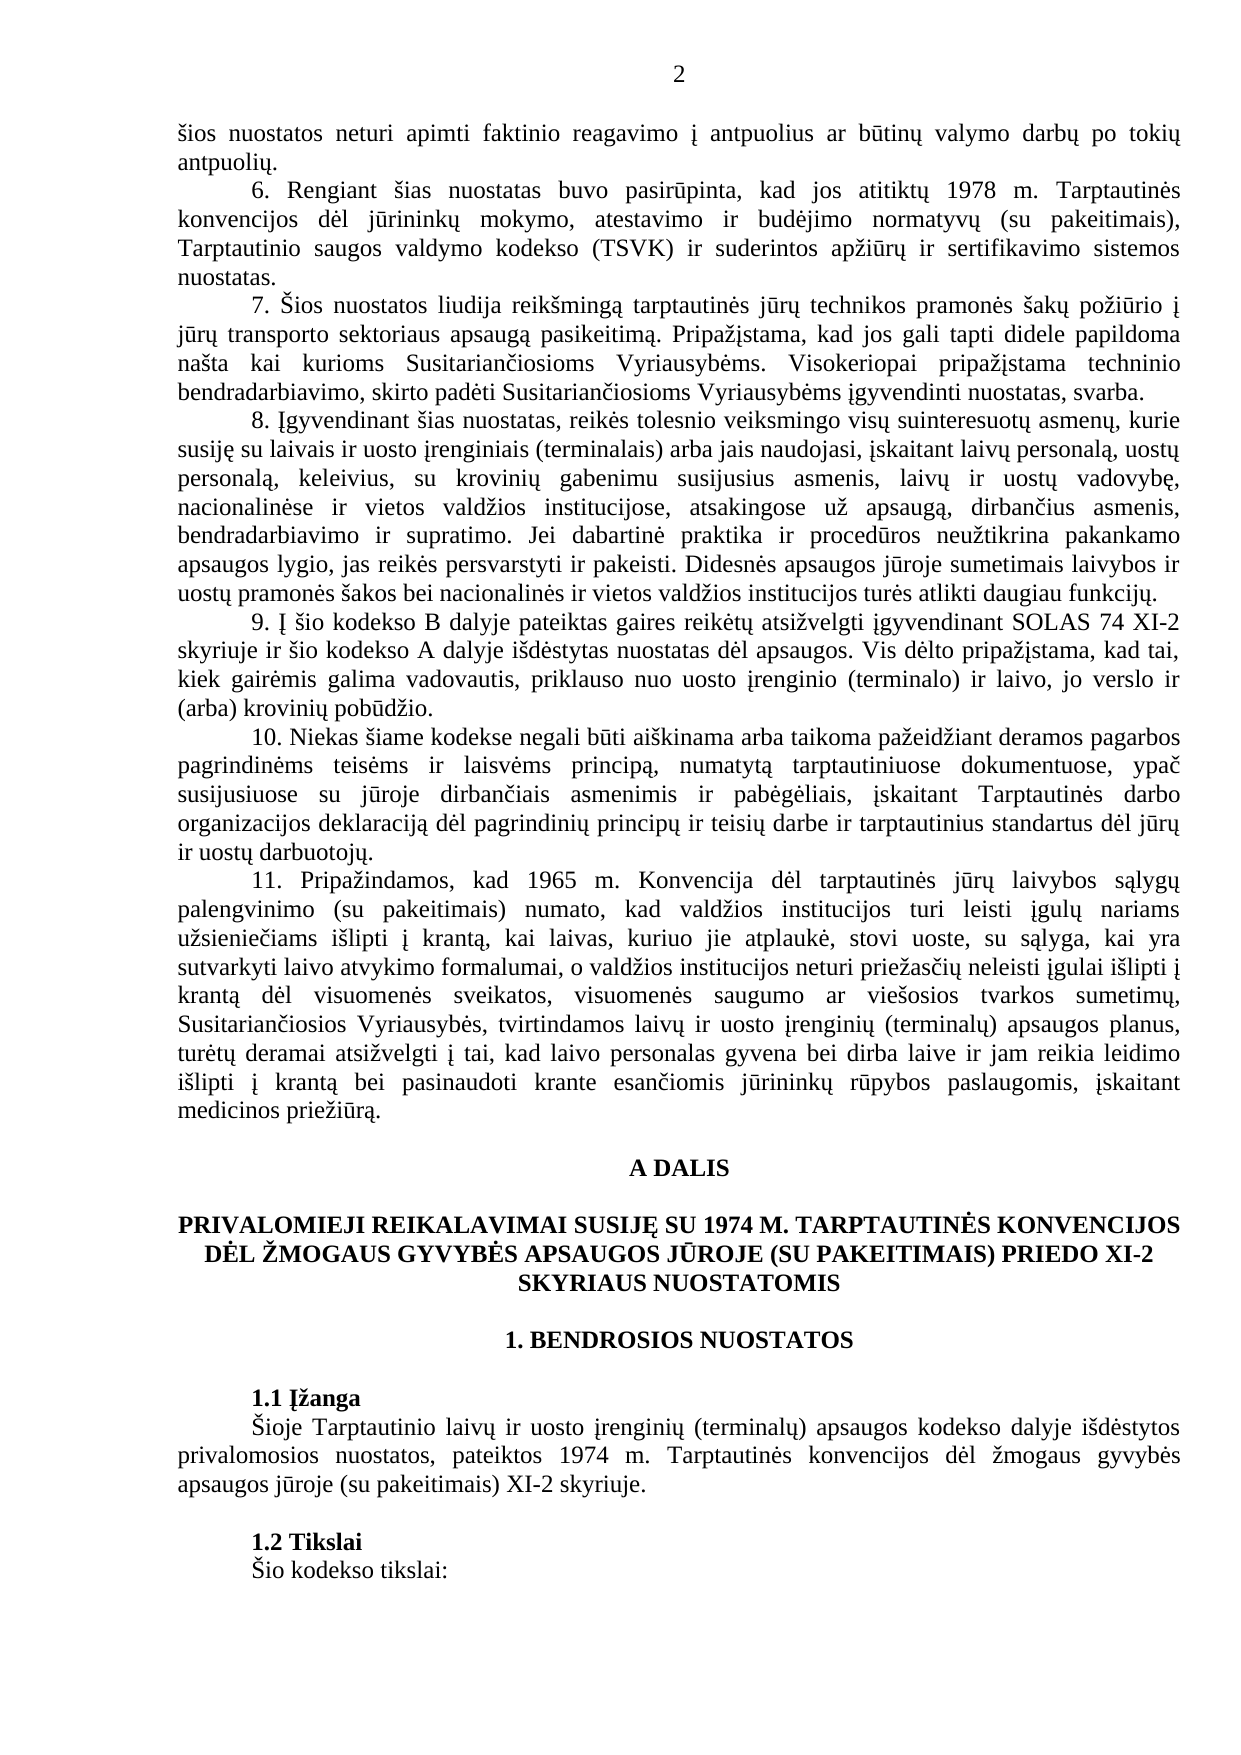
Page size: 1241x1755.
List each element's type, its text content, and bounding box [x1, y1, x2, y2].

text 10. Niekas šiame kodekse negali būti aiškinama arba taikoma pažeidžiant deramos pagarbos pagrindinėms teisėms ir laisvėms principą, numatytą tarptautiniuose dokumentuose, ypač susijusiuose su jūroje dirbančiais asmenimis ir pabėgėliais, įskaitant Tarptautinės darbo organizacijos deklaraciją dėl pagrindinių principų ir teisių darbe ir tarptautinius standartus dėl jūrų ir uostų darbuotojų. [177, 722, 1181, 866]
text 1.1 Įžanga [177, 1383, 1181, 1412]
text 1. BENDROSIOS NUOSTATOS [177, 1326, 1181, 1354]
text Šio kodekso tikslai: [177, 1556, 1181, 1584]
text A DALIS [177, 1153, 1181, 1182]
text 7. Šios nuostatos liudija reikšmingą tarptautinės jūrų technikos pramonės šakų požiūrio į jūrų transporto sektoriaus apsaugą pasikeitimą. Pripažįstama, kad jos gali tapti didele papildoma našta kai kurioms Susitariančiosioms Vyriausybėms. Visokeriopai pripažįstama techninio bendradarbiavimo, skirto padėti Susitariančiosioms Vyriausybėms įgyvendinti nuostatas, svarba. [177, 291, 1181, 406]
text 6. Rengiant šias nuostatas buvo pasirūpinta, kad jos atitiktų 1978 m. Tarptautinės konvencijos dėl jūrininkų mokymo, atestavimo ir budėjimo normatyvų (su pakeitimais), Tarptautinio saugos valdymo kodekso (TSVK) ir suderintos apžiūrų ir sertifikavimo sistemos nuostatas. [177, 176, 1181, 291]
text šios nuostatos neturi apimti faktinio reagavimo į antpuolius ar būtinų valymo darbų po tokių antpuolių. [177, 118, 1181, 176]
text 9. Į šio kodekso B dalyje pateiktas gaires reikėtų atsižvelgti įgyvendinant SOLAS 74 XI-2 skyriuje ir šio kodekso A dalyje išdėstytas nuostatas dėl apsaugos. Vis dėlto pripažįstama, kad tai, kiek gairėmis galima vadovautis, priklauso nuo uosto įrenginio (terminalo) ir laivo, jo verslo ir (arba) krovinių pobūdžio. [177, 607, 1181, 722]
text Šioje Tarptautinio laivų ir uosto įrenginių (terminalų) apsaugos kodekso dalyje išdėstytos privalomosios nuostatos, pateiktos 1974 m. Tarptautinės konvencijos dėl žmogaus gyvybės apsaugos jūroje (su pakeitimais) XI-2 skyriuje. [177, 1412, 1181, 1498]
text PRIVALOMIEJI REIKALAVIMAI SUSIJĘ SU 1974 M. TARPTAUTINĖS KONVENCIJOS DĖL ŽMOGAUS GYVYBĖS APSAUGOS JŪROJE (SU PAKEITIMAIS) PRIEDO XI-2 SKYRIAUS NUOSTATOMIS [177, 1211, 1181, 1297]
text 1.2 Tikslai [177, 1527, 1181, 1556]
text 11. Pripažindamos, kad 1965 m. Konvencija dėl tarptautinės jūrų laivybos sąlygų palengvinimo (su pakeitimais) numato, kad valdžios institucijos turi leisti įgulų nariams užsieniečiams išlipti į krantą, kai laivas, kuriuo jie atplaukė, stovi uoste, su sąlyga, kai yra sutvarkyti laivo atvykimo formalumai, o valdžios institucijos neturi priežasčių neleisti įgulai išlipti į krantą dėl visuomenės sveikatos, visuomenės saugumo ar viešosios tvarkos sumetimų, Susitariančiosios Vyriausybės, tvirtindamos laivų ir uosto įrenginių (terminalų) apsaugos planus, turėtų deramai atsižvelgti į tai, kad laivo personalas gyvena bei dirba laive ir jam reikia leidimo išlipti į krantą bei pasinaudoti krante esančiomis jūrininkų rūpybos paslaugomis, įskaitant medicinos priežiūrą. [177, 866, 1181, 1124]
text 8. Įgyvendinant šias nuostatas, reikės tolesnio veiksmingo visų suinteresuotų asmenų, kurie susiję su laivais ir uosto įrenginiais (terminalais) arba jais naudojasi, įskaitant laivų personalą, uostų personalą, keleivius, su krovinių gabenimu susijusius asmenis, laivų ir uostų vadovybę, nacionalinėse ir vietos valdžios institucijose, atsakingose už apsaugą, dirbančius asmenis, bendradarbiavimo ir supratimo. Jei dabartinė praktika ir procedūros neužtikrina pakankamo apsaugos lygio, jas reikės persvarstyti ir pakeisti. Didesnės apsaugos jūroje sumetimais laivybos ir uostų pramonės šakos bei nacionalinės ir vietos valdžios institucijos turės atlikti daugiau funkcijų. [177, 406, 1181, 607]
